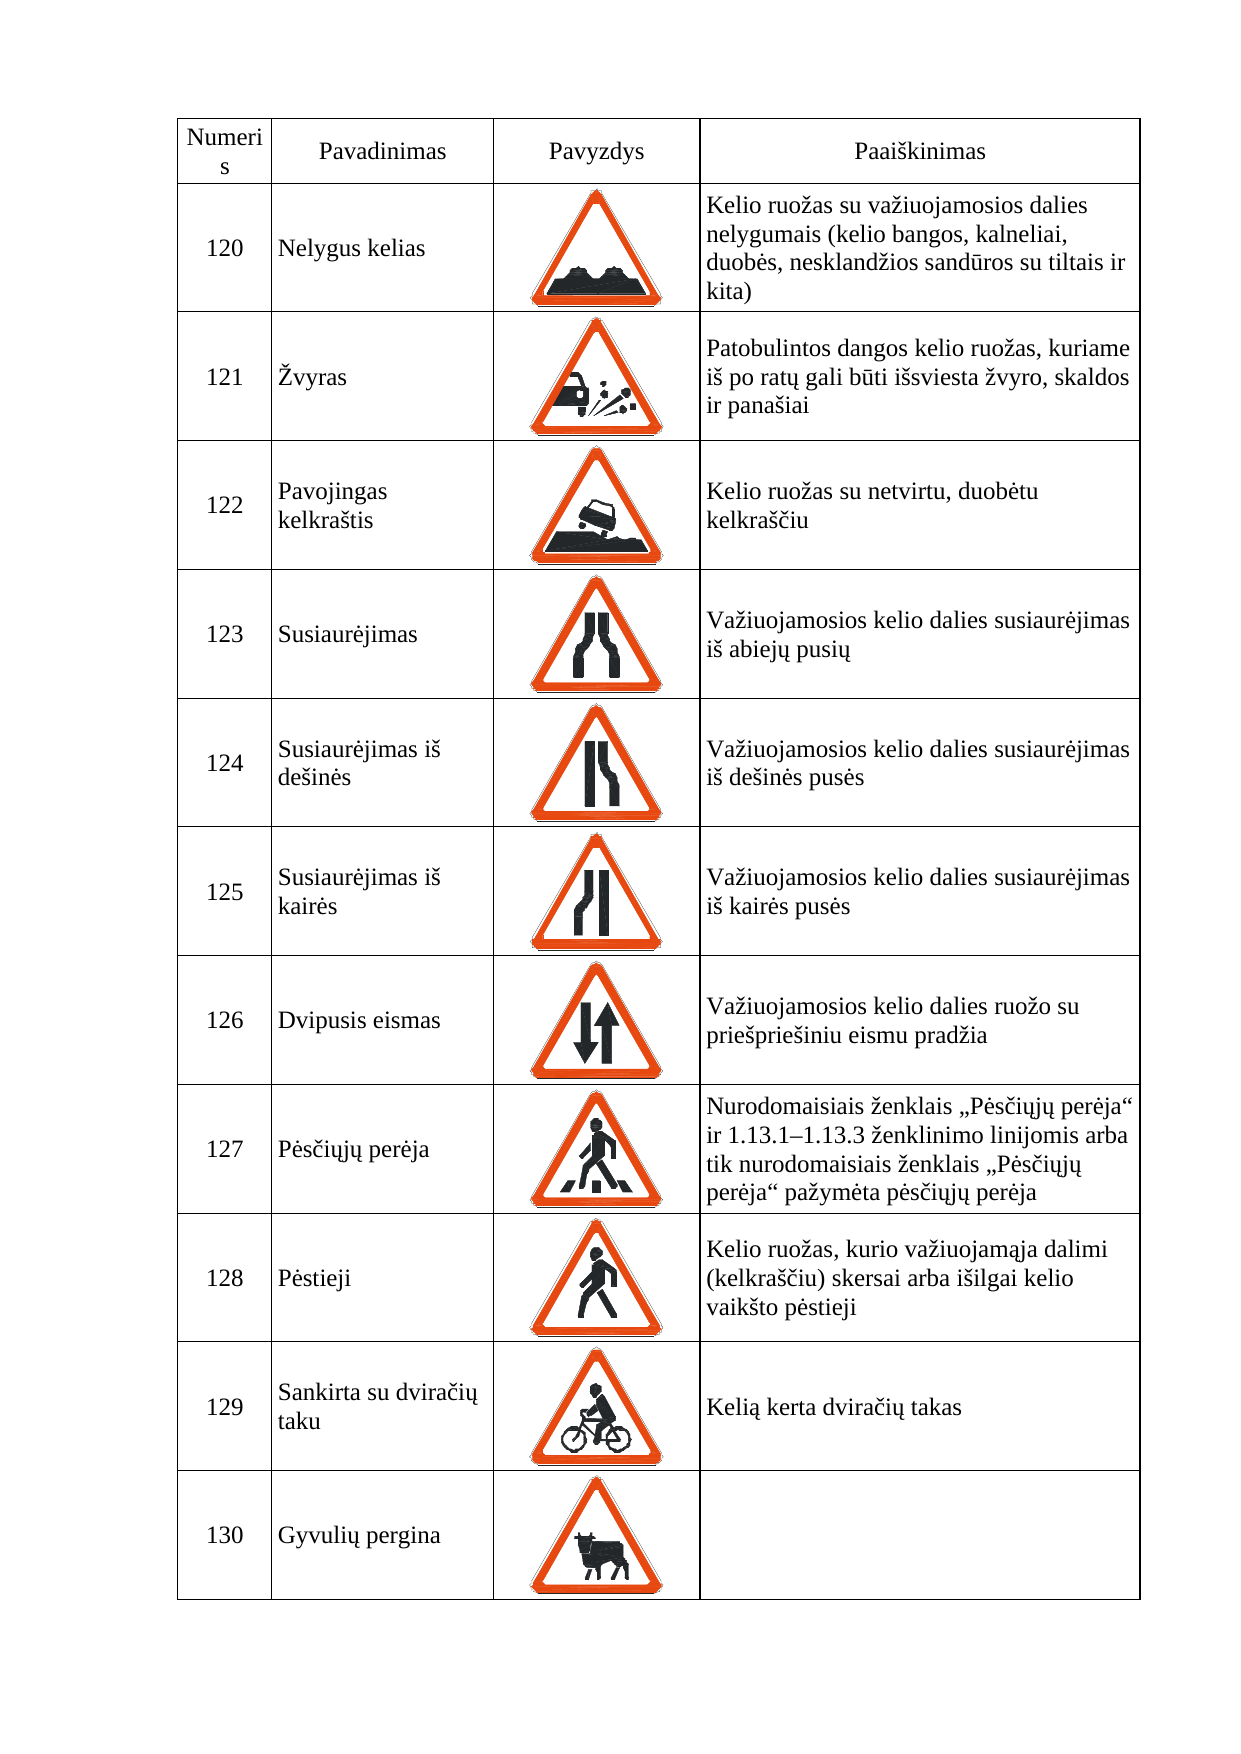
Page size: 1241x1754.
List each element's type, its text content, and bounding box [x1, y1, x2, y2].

table_cell 122 [178, 441, 271, 569]
table_cell Dvipusis eismas [272, 956, 493, 1084]
table_cell [494, 184, 699, 311]
table_cell [494, 1342, 699, 1470]
table_cell [494, 1085, 699, 1212]
table_cell Kelio ruožas su važiuojamosios dalies nelygumais (kelio bangos, kalneliai, duobės, nesklandžios sandūros su tiltais ir kita) [701, 184, 1139, 311]
table_cell Kelio ruožas, kurio važiuojamąja dalimi (kelkraščiu) skersai arba išilgai kelio vaikšto pėstieji [701, 1214, 1139, 1341]
table_cell Pėsčiųjų perėja [272, 1085, 493, 1212]
table_cell Važiuojamosios kelio dalies susiaurėjimas iš dešinės pusės [701, 699, 1139, 826]
table_header Paaiškinimas [701, 119, 1139, 182]
table_cell [494, 441, 699, 569]
table_cell 126 [178, 956, 271, 1084]
table_cell 124 [178, 699, 271, 826]
table_cell 128 [178, 1214, 271, 1341]
table_cell [701, 1471, 1139, 1599]
table_cell 120 [178, 184, 271, 311]
table_header Numeris [178, 119, 271, 182]
table_cell Kelią kerta dviračių takas [701, 1342, 1139, 1470]
table_header Pavyzdys [494, 119, 699, 182]
table_cell [494, 827, 699, 955]
table_header Pavadinimas [272, 119, 493, 182]
table_cell Susiaurėjimas iš kairės [272, 827, 493, 955]
table_cell 125 [178, 827, 271, 955]
table_cell [494, 570, 699, 697]
table_cell Nurodomaisiais ženklais „Pėsčiųjų perėja“ ir 1.13.1–1.13.3 ženklinimo linijomis arba tik nurodomaisiais ženklais „Pėsčiųjų perėja“ pažymėta pėsčiųjų perėja [701, 1085, 1139, 1212]
table_cell 121 [178, 312, 271, 440]
table_cell [494, 956, 699, 1084]
table_cell Nelygus kelias [272, 184, 493, 311]
table_cell 130 [178, 1471, 271, 1599]
table_cell Pavojingas kelkraštis [272, 441, 493, 569]
table_cell 123 [178, 570, 271, 697]
table_cell [494, 312, 699, 440]
table_cell Žvyras [272, 312, 493, 440]
table_cell Kelio ruožas su netvirtu, duobėtu kelkraščiu [701, 441, 1139, 569]
table_cell Važiuojamosios kelio dalies ruožo su priešpriešiniu eismu pradžia [701, 956, 1139, 1084]
table_cell Susiaurėjimas iš dešinės [272, 699, 493, 826]
table_cell Gyvulių pergina [272, 1471, 493, 1599]
table_cell Važiuojamosios kelio dalies susiaurėjimas iš kairės pusės [701, 827, 1139, 955]
table_cell Patobulintos dangos kelio ruožas, kuriame iš po ratų gali būti išsviesta žvyro, skaldos ir panašiai [701, 312, 1139, 440]
table_cell 127 [178, 1085, 271, 1212]
table_cell Susiaurėjimas [272, 570, 493, 697]
table_cell [494, 1214, 699, 1341]
table_cell Pėstieji [272, 1214, 493, 1341]
table_cell [494, 699, 699, 826]
table_cell 129 [178, 1342, 271, 1470]
table_cell Sankirta su dviračių taku [272, 1342, 493, 1470]
table_cell [494, 1471, 699, 1599]
table_cell Važiuojamosios kelio dalies susiaurėjimas iš abiejų pusių [701, 570, 1139, 697]
